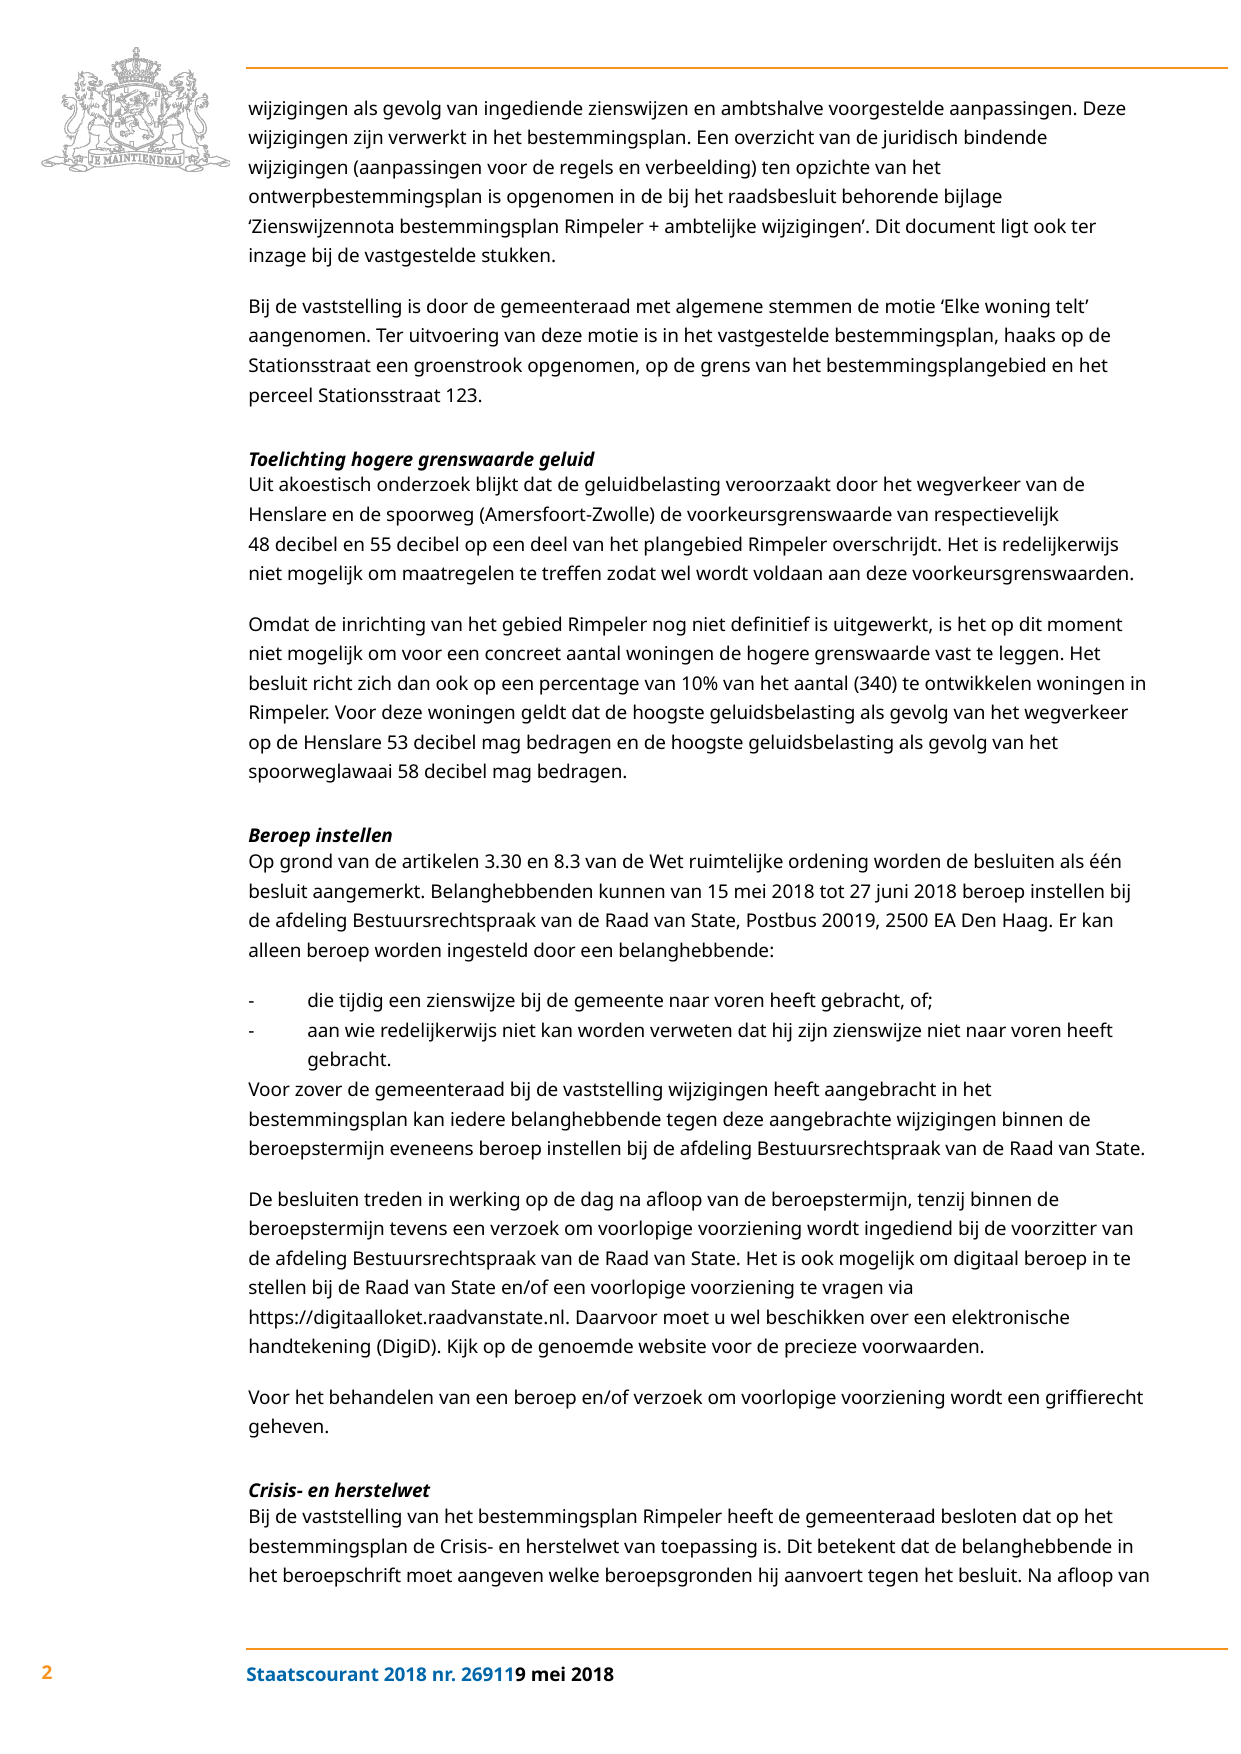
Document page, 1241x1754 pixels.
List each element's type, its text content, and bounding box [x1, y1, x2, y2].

picture [41, 47, 231, 172]
list die tijdig een zienswijze bij de gemeente naar voren heeft gebracht, of; [248, 987, 1152, 1013]
text Op grond van de artikelen 3.30 en 8.3 van de Wet ruimtelijke ordening worden de besluiten als één besluit aangemerkt. Belanghebbenden kunnen van 15 mei 2018 tot 27 juni 2018 beroep instellen bij de afdeling Bestuursrechtspraak van de Raad van State, Postbus 20019, 2500 EA Den Haag. Er kan alleen beroep worden ingesteld door een belanghebbende: [248, 848, 1152, 963]
text wijzigingen als gevolg van ingediende zienswijzen en ambtshalve voorgestelde aanpassingen. Deze wijzigingen zijn verwerkt in het bestemmingsplan. Een overzicht van de juridisch bindende wijzigingen (aanpassingen voor de regels en verbeelding) ten opzichte van het ontwerpbestemmingsplan is opgenomen in de bij het raadsbesluit behorende bijlage ‘Zienswijzennota bestemmingsplan Rimpeler + ambtelijke wijzigingen’. Dit document ligt ook ter inzage bij de vastgestelde stukken. [248, 95, 1152, 268]
text Omdat de inrichting van het gebied Rimpeler nog niet definitief is uitgewerkt, is het op dit moment niet mogelijk om voor een concreet aantal woningen de hogere grenswaarde vast te leggen. Het besluit richt zich dan ook op een percentage van 10% van het aantal (340) te ontwikkelen woningen in Rimpeler. Voor deze woningen geldt dat de hoogste geluidsbelasting als gevolg van het wegverkeer op de Henslare 53 decibel mag bedragen en de hoogste geluidsbelasting als gevolg van het spoorweglawaai 58 decibel mag bedragen. [248, 611, 1152, 784]
text Beroep instellen [248, 823, 1152, 848]
list aan wie redelijkerwijs niet kan worden verweten dat hij zijn zienswijze niet naar voren heeft gebracht. [248, 1017, 1152, 1072]
text Voor zover de gemeenteraad bij de vaststelling wijzigingen heeft aangebracht in het bestemmingsplan kan iedere belanghebbende tegen deze aangebrachte wijzigingen binnen de beroepstermijn eveneens beroep instellen bij de afdeling Bestuursrechtspraak van de Raad van State. [248, 1076, 1152, 1161]
text Crisis- en herstelwet [248, 1478, 1152, 1503]
text Toelichting hogere grenswaarde geluid [248, 446, 1152, 472]
text Voor het behandelen van een beroep en/of verzoek om voorlopige voorziening wordt een griffierecht geheven. [248, 1384, 1152, 1439]
text Bij de vaststelling is door de gemeenteraad met algemene stemmen de motie ‘Elke woning telt’ aangenomen. Ter uitvoering van deze motie is in het vastgestelde bestemmingsplan, haaks op de Stationsstraat een groenstrook opgenomen, op de grens van het bestemmingsplangebied en het perceel Stationsstraat 123. [248, 293, 1152, 408]
text Bij de vaststelling van het bestemmingsplan Rimpeler heeft de gemeenteraad besloten dat op het bestemmingsplan de Crisis- en herstelwet van toepassing is. Dit betekent dat de belanghebbende in het beroepschrift moet aangeven welke beroepsgronden hij aanvoert tegen het besluit. Na afloop van [248, 1503, 1152, 1588]
text De besluiten treden in werking op de dag na afloop van de beroepstermijn, tenzij binnen de beroepstermijn tevens een verzoek om voorlopige voorziening wordt ingediend bij de voorzitter van de afdeling Bestuursrechtspraak van de Raad van State. Het is ook mogelijk om digitaal beroep in te stellen bij de Raad van State en/of een voorlopige voorziening te vragen via https://digitaalloket.raadvanstate.nl. Daarvoor moet u wel beschikken over een elektronische handtekening (DigiD). Kijk op de genoemde website voor de precieze voorwaarden. [248, 1186, 1152, 1359]
text Uit akoestisch onderzoek blijkt dat de geluidbelasting veroorzaakt door het wegverkeer van de Henslare en de spoorweg (Amersfoort-Zwolle) de voorkeursgrenswaarde van respectievelijk 48 decibel en 55 decibel op een deel van het plangebied Rimpeler overschrijdt. Het is redelijkerwijs niet mogelijk om maatregelen te treffen zodat wel wordt voldaan aan deze voorkeursgrenswaarden. [248, 472, 1152, 586]
